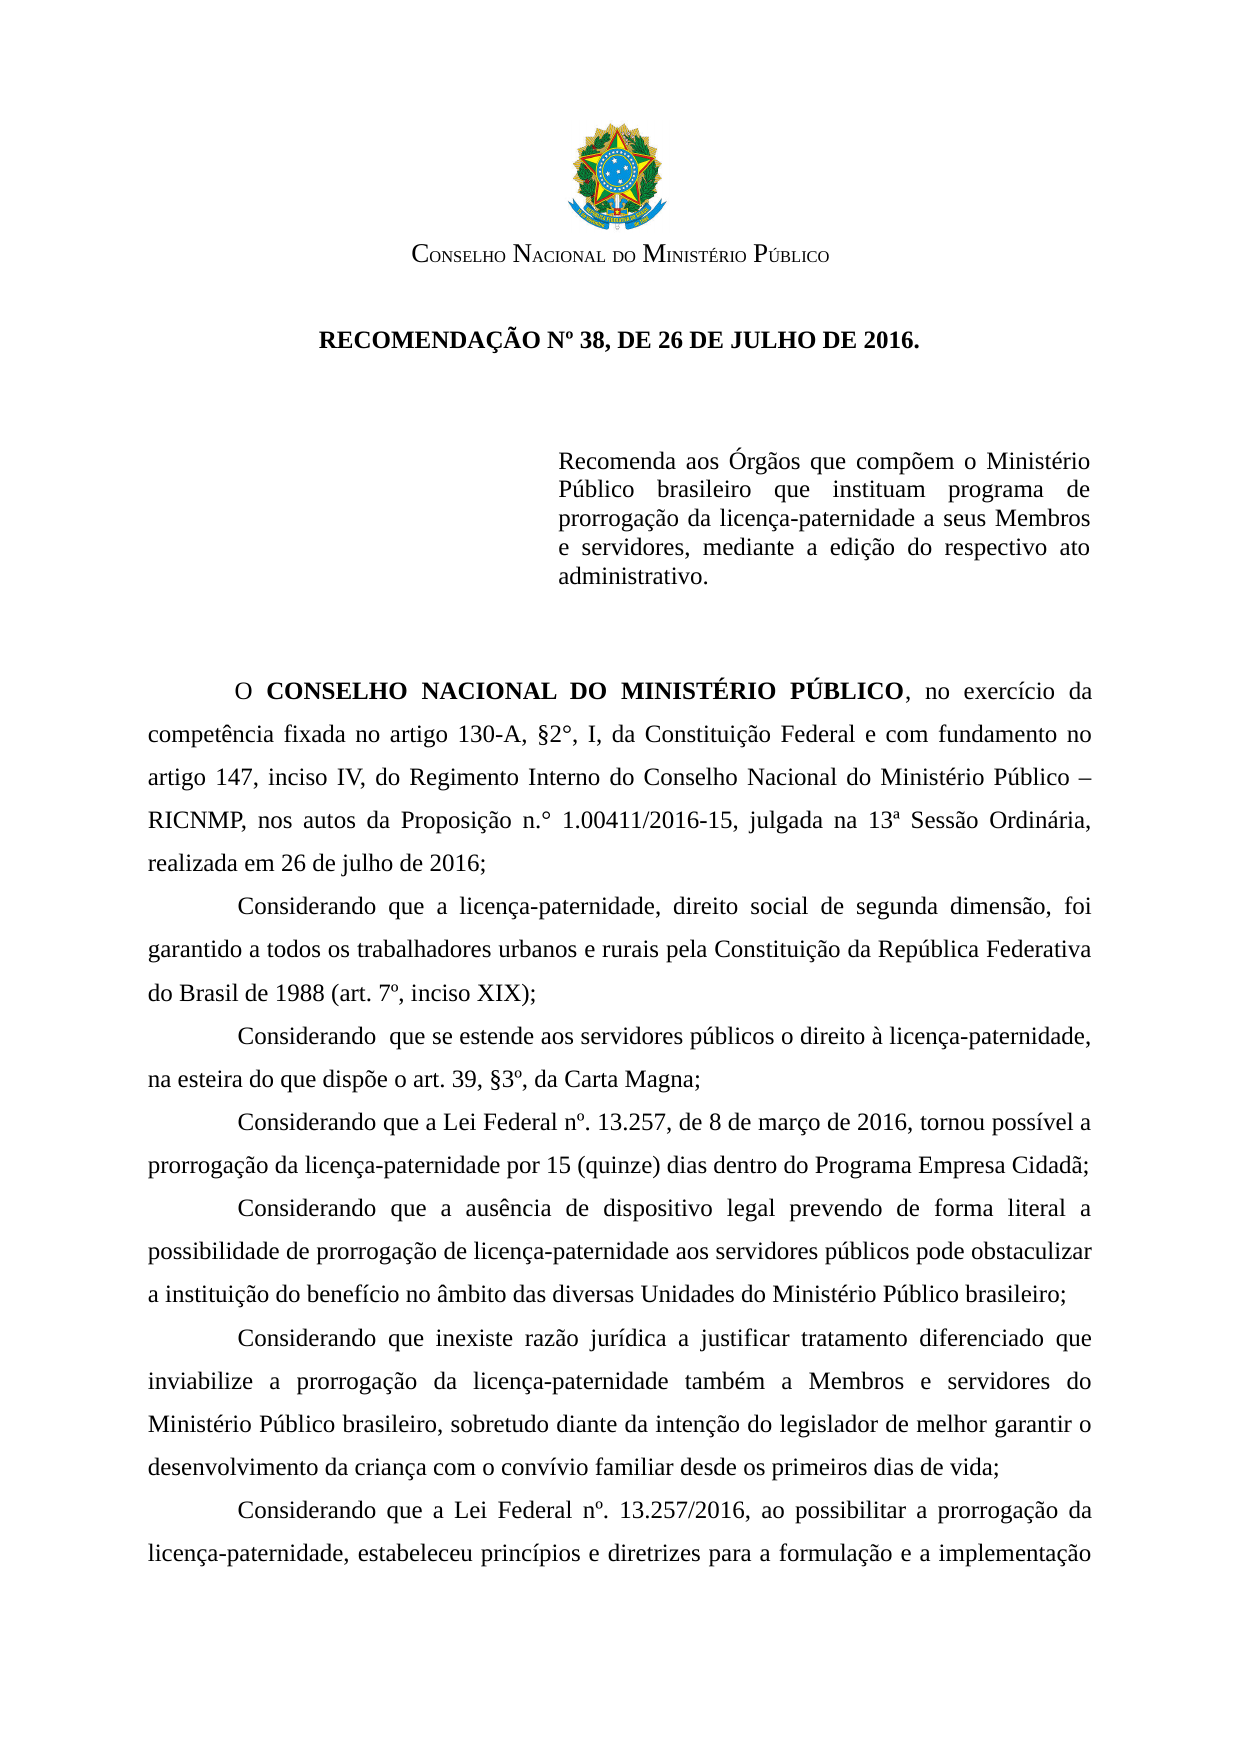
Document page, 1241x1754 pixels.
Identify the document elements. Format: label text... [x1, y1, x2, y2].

text Considerando que a licença-paternidade, direito social de segunda dimensão, foi garantido a todos os trabalhadores urbanos e rurais pela Constituição da República Federativa do Brasil de 1988 (art. 7º, inciso XIX); [148, 891, 1093, 1006]
text Considerando que a ausência de dispositivo legal prevendo de forma literal a possibilidade de prorrogação de licença-paternidade aos servidores públicos pode obstaculizar a instituição do benefício no âmbito das diversas Unidades do Ministério Público brasileiro; [148, 1193, 1093, 1308]
text Recomenda aos Órgãos que compõem o Ministério Público brasileiro que instituam programa de prorrogação da licença-paternidade a seus Membros e servidores, mediante a edição do respectivo ato administrativo. [558, 446, 1091, 589]
text Considerando que inexiste razão jurídica a justificar tratamento diferenciado que inviabilize a prorrogação da licença-paternidade também a Membros e servidores do Ministério Público brasileiro, sobretudo diante da intenção do legislador de melhor garantir o desenvolvimento da criança com o convívio familiar desde os primeiros dias de vida; [148, 1323, 1093, 1481]
text Considerando que a Lei Federal nº. 13.257/2016, ao possibilitar a prorrogação da licença-paternidade, estabeleceu princípios e diretrizes para a formulação e a implementação [148, 1495, 1093, 1567]
text RECOMENDAÇÃO Nº 38, DE 26 DE JULHO DE 2016. [146, 326, 1093, 354]
text Considerando que a Lei Federal nº. 13.257, de 8 de março de 2016, tornou possível a prorrogação da licença-paternidade por 15 (quinze) dias dentro do Programa Empresa Cidadã; [148, 1107, 1093, 1179]
text O CONSELHO NACIONAL DO MINISTÉRIO PÚBLICO, no exercício da competência fixada no artigo 130-A, §2°, I, da Constituição Federal e com fundamento no artigo 147, inciso IV, do Regimento Interno do Conselho Nacional do Ministério Público – RICNMP, nos autos da Proposição n.° 1.00411/2016-15, julgada na 13ª Sessão Ordinária, realizada em 26 de julho de 2016; [148, 676, 1093, 877]
text Considerando que se estende aos servidores públicos o direito à licença-paternidade, na esteira do que dispõe o art. 39, §3º, da Carta Magna; [148, 1021, 1093, 1093]
